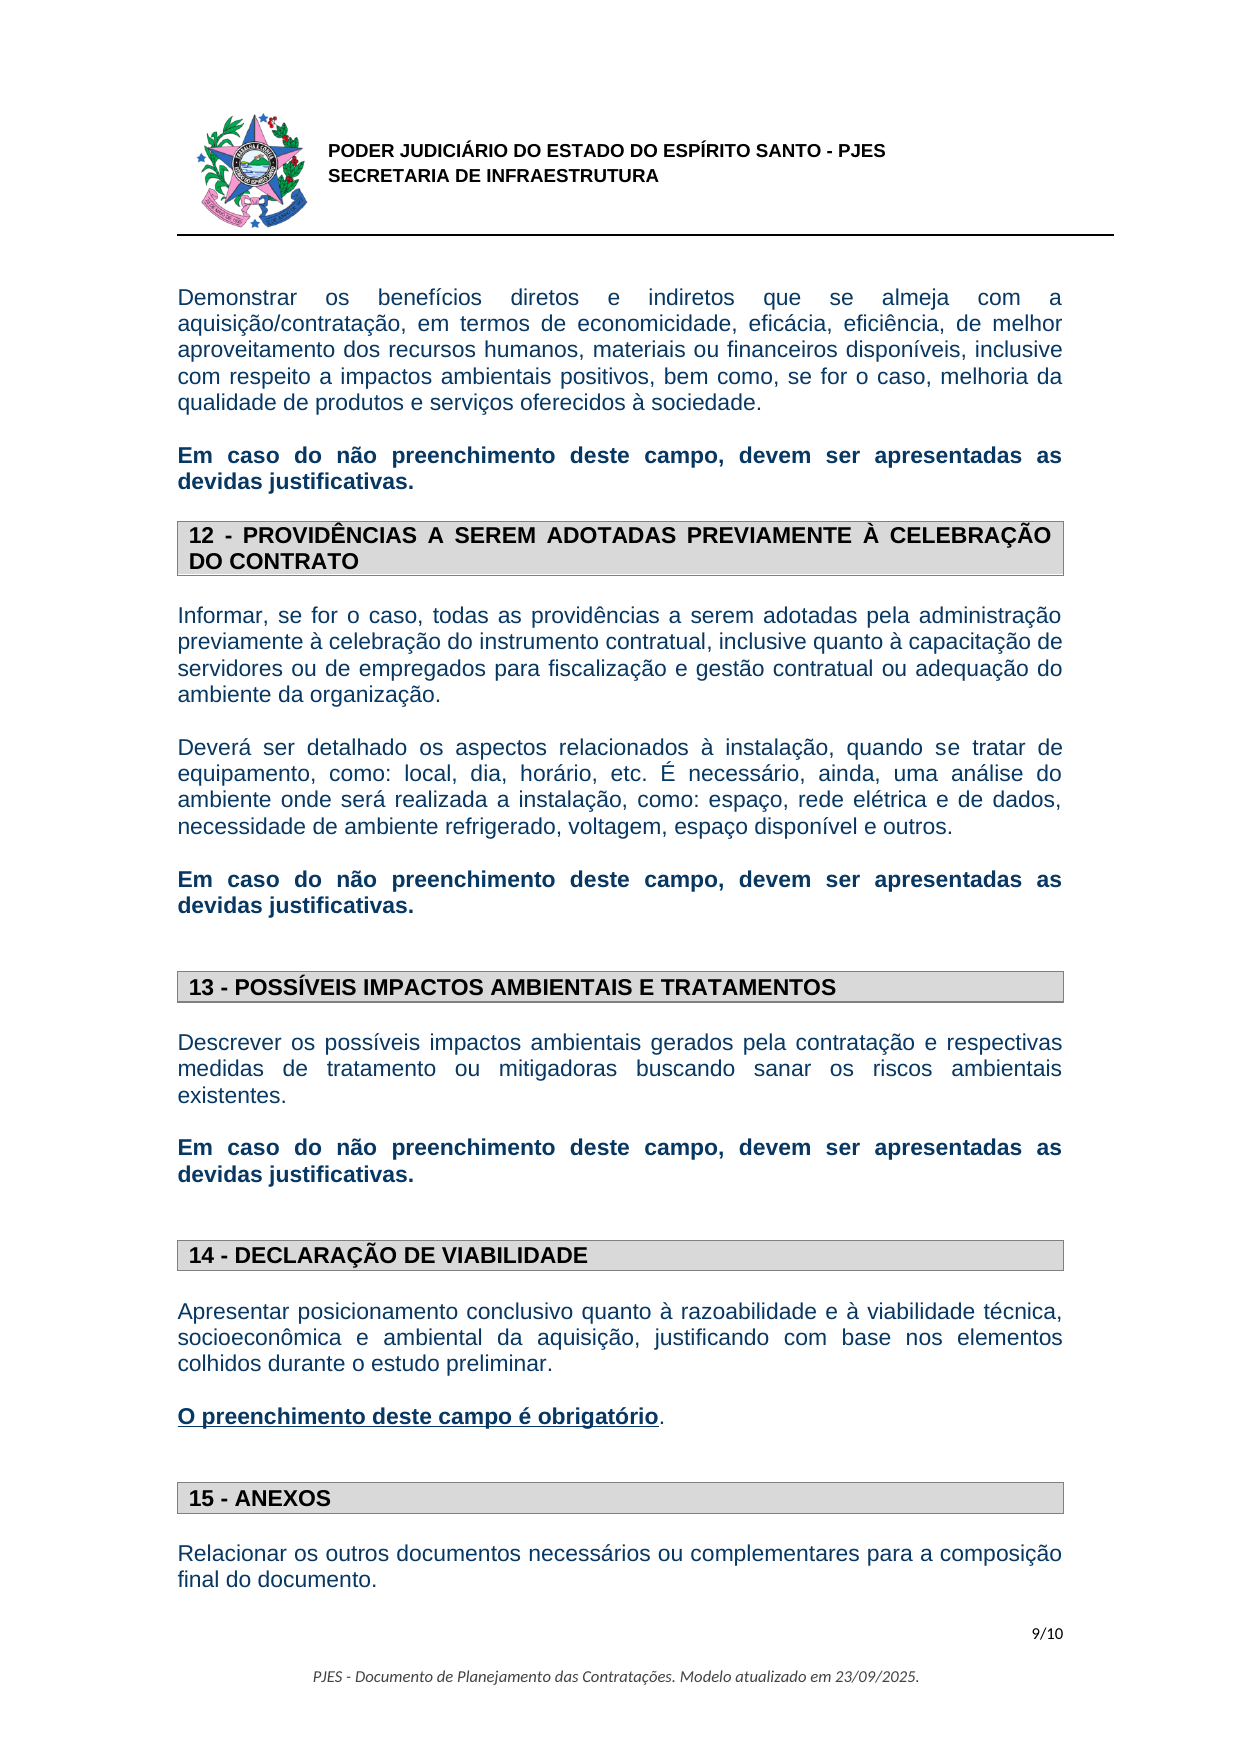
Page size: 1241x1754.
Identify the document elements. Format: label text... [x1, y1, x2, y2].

text Relacionar os outros documentos necessários ou complementares para a composição final do documento. [177, 1540, 1063, 1593]
text Em caso do não preenchimento deste campo, devem ser apresentadas as devidas justificativas. [177, 442, 1063, 494]
text Demonstrar os benefícios diretos e indiretos que se almeja com a aquisição/contratação, em termos de economicidade, eficácia, eficiência, de melhor aproveitamento dos recursos humanos, materiais ou financeiros disponíveis, inclusive com respeito a impactos ambientais positivos, bem como, se for o caso, melhoria da qualidade de produtos e serviços oferecidos à sociedade. [177, 284, 1063, 415]
text Em caso do não preenchimento deste campo, devem ser apresentadas as devidas justificativas. [177, 1134, 1063, 1187]
text Em caso do não preenchimento deste campo, devem ser apresentadas as devidas justificativas. [177, 866, 1063, 918]
picture [193, 110, 312, 234]
text Deverá ser detalhado os aspectos relacionados à instalação, quando se tratar de equipamento, como: local, dia, horário, etc. É necessário, ainda, uma análise do ambiente onde será realizada a instalação, como: espaço, rede elétrica e de dados, necessidade de ambiente refrigerado, voltagem, espaço disponível e outros. [177, 734, 1063, 839]
text Descrever os possíveis impactos ambientais gerados pela contratação e respectivas medidas de tratamento ou mitigadoras buscando sanar os riscos ambientais existentes. [177, 1029, 1063, 1108]
text Informar, se for o caso, todas as providências a serem adotadas pela administração previamente à celebração do instrumento contratual, inclusive quanto à capacitação de servidores ou de empregados para fiscalização e gestão contratual ou adequação do ambiente da organização. [177, 602, 1063, 707]
table_header 14 - DECLARAÇÃO DE VIABILIDADE [178, 1241, 1063, 1270]
table_header 15 - ANEXOS [178, 1483, 1063, 1513]
text Apresentar posicionamento conclusivo quanto à razoabilidade e à viabilidade técnica, socioeconômica e ambiental da aquisição, justificando com base nos elementos colhidos durante o estudo preliminar. [177, 1298, 1063, 1377]
table_header 13 - POSSÍVEIS IMPACTOS AMBIENTAIS E TRATAMENTOS [178, 972, 1063, 1001]
text O preenchimento deste campo é obrigatório. [177, 1403, 1063, 1429]
table_header 12 - PROVIDÊNCIAS A SEREM ADOTADAS PREVIAMENTE À CELEBRAÇÃO DO CONTRATO [178, 522, 1063, 574]
